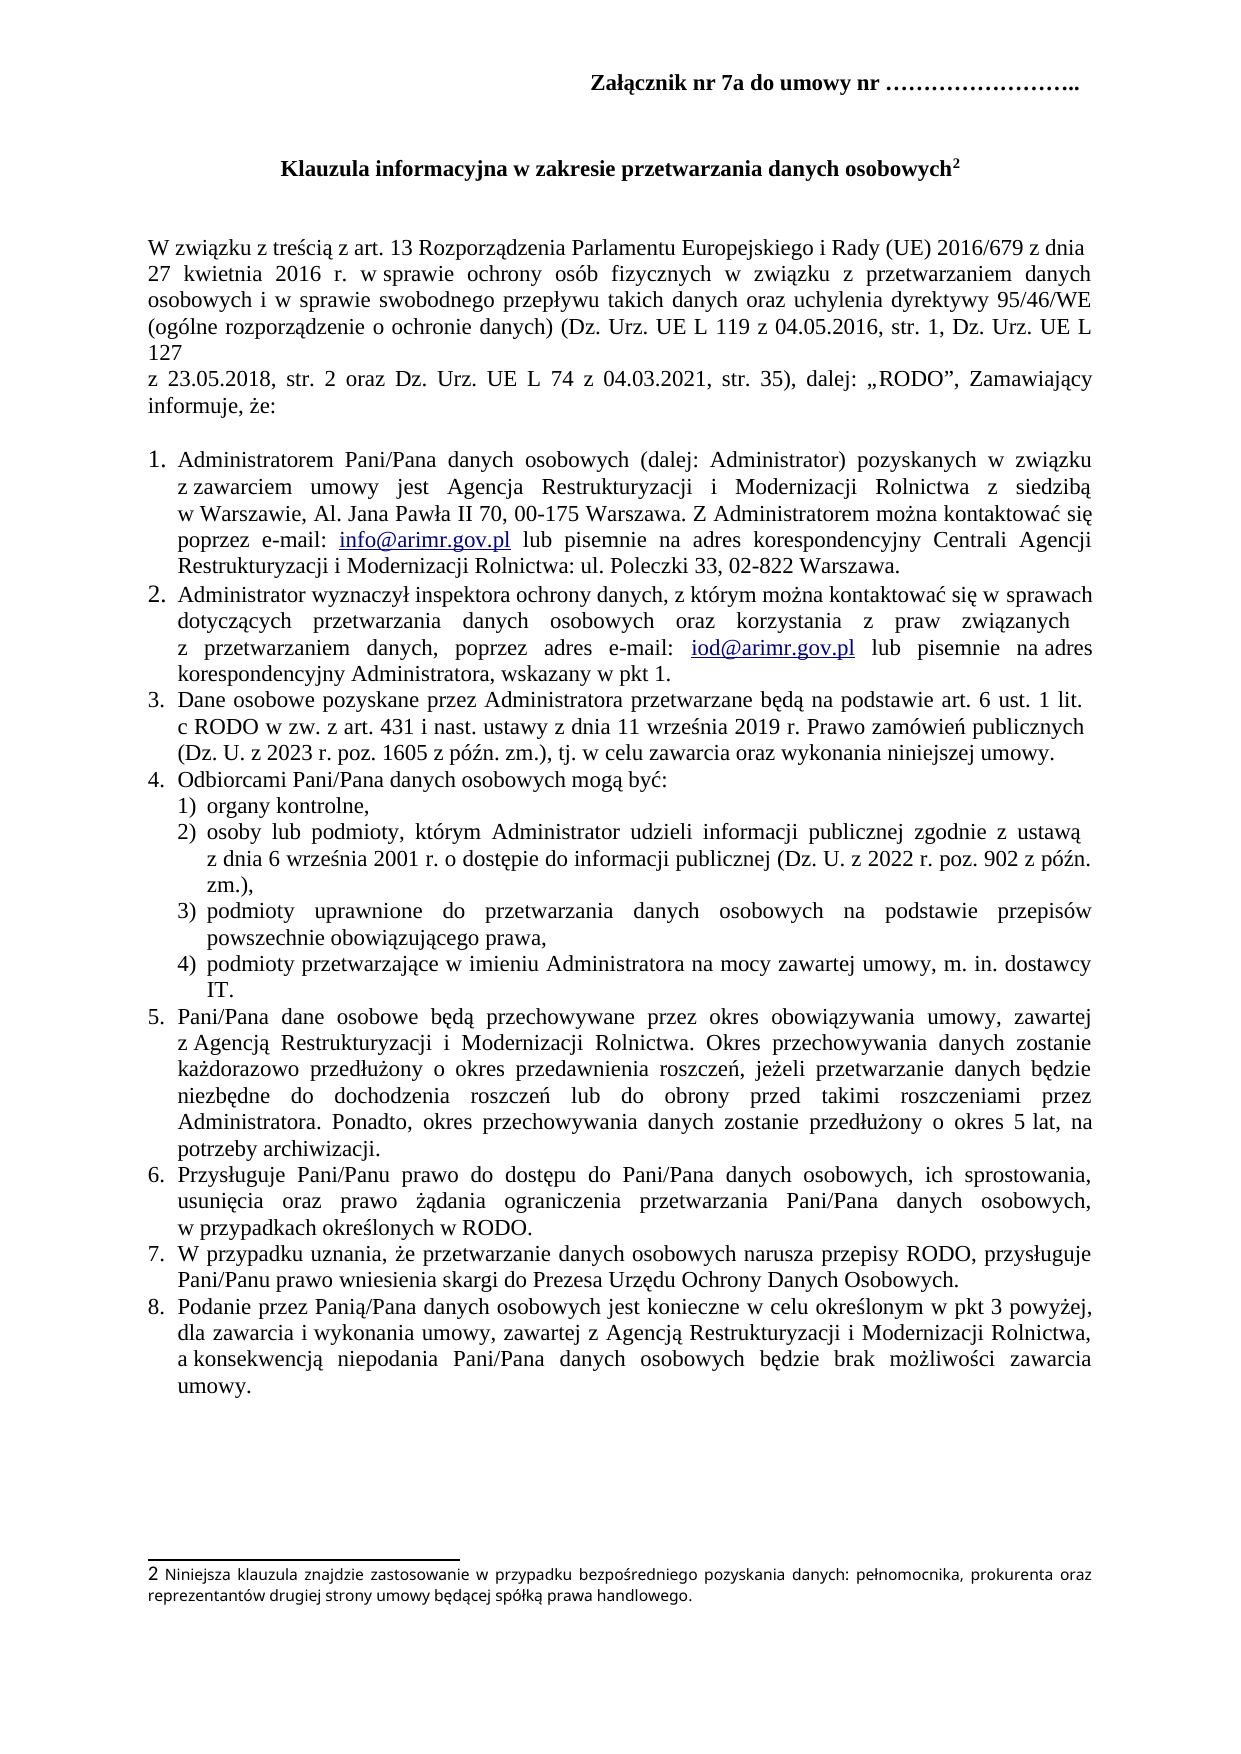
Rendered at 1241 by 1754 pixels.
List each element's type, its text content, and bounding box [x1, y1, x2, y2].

list Przysługuje Pani/Panu prawo do dostępu do Pani/Pana danych osobowych, ich sprostowania, usunięcia oraz prawo żądania ograniczenia przetwarzania Pani/Pana danych osobowych, w przypadkach określonych w RODO. [148, 1161, 1093, 1240]
list organy kontrolne, [177, 792, 1093, 818]
list W przypadku uznania, że przetwarzanie danych osobowych narusza przepisy RODO, przysługuje Pani/Panu prawo wniesienia skargi do Prezesa Urzędu Ochrony Danych Osobowych. [148, 1240, 1093, 1293]
text Niniejsza klauzula znajdzie zastosowanie w przypadku bezpośredniego pozyskania danych: pełnomocnika, prokurenta oraz reprezentantów drugiej strony umowy będącej spółką prawa handlowego. [148, 1560, 1093, 1606]
list osoby lub podmioty, którym Administrator udzieli informacji publicznej zgodnie z ustawą z dnia 6 września 2001 r. o dostępie do informacji publicznej (Dz. U. z 2022 r. poz. 902 z późn. zm.), [177, 818, 1093, 897]
list Administrator wyznaczył inspektora ochrony danych, z którym można kontaktować się w sprawach dotyczących przetwarzania danych osobowych oraz korzystania z praw związanych z przetwarzaniem danych, poprzez adres e-mail: iod@arimr.gov.pl lub pisemnie na adres korespondencyjny Administratora, wskazany w pkt 1. [148, 579, 1093, 687]
text W związku z treścią z art. 13 Rozporządzenia Parlamentu Europejskiego i Rady (UE) 2016/679 z dnia 27 kwietnia 2016 r. w sprawie ochrony osób fizycznych w związku z przetwarzaniem danych osobowych i w sprawie swobodnego przepływu takich danych oraz uchylenia dyrektywy 95/46/WE (ogólne rozporządzenie o ochronie danych) (Dz. Urz. UE L 119 z 04.05.2016, str. 1, Dz. Urz. UE L 127 z 23.05.2018, str. 2 oraz Dz. Urz. UE L 74 z 04.03.2021, str. 35), dalej: „RODO”, Zamawiający informuje, że: [148, 234, 1093, 418]
list podmioty uprawnione do przetwarzania danych osobowych na podstawie przepisów powszechnie obowiązującego prawa, [177, 897, 1093, 950]
subtitle Załącznik nr 7a do umowy nr …………………….. [148, 69, 1093, 96]
list podmioty przetwarzające w imieniu Administratora na mocy zawartej umowy, m. in. dostawcy IT. [177, 950, 1093, 1003]
list Dane osobowe pozyskane przez Administratora przetwarzane będą na podstawie art. 6 ust. 1 lit. c RODO w zw. z art. 431 i nast. ustawy z dnia 11 września 2019 r. Prawo zamówień publicznych (Dz. U. z 2023 r. poz. 1605 z późn. zm.), tj. w celu zawarcia oraz wykonania niniejszej umowy. [148, 687, 1093, 766]
list Pani/Pana dane osobowe będą przechowywane przez okres obowiązywania umowy, zawartej z Agencją Restrukturyzacji i Modernizacji Rolnictwa. Okres przechowywania danych zostanie każdorazowo przedłużony o okres przedawnienia roszczeń, jeżeli przetwarzanie danych będzie niezbędne do dochodzenia roszczeń lub do obrony przed takimi roszczeniami przez Administratora. Ponadto, okres przechowywania danych zostanie przedłużony o okres 5 lat, na potrzeby archiwizacji. [148, 1003, 1093, 1161]
list Podanie przez Panią/Pana danych osobowych jest konieczne w celu określonym w pkt 3 powyżej, dla zawarcia i wykonania umowy, zawartej z Agencją Restrukturyzacji i Modernizacji Rolnictwa, a konsekwencją niepodania Pani/Pana danych osobowych będzie brak możliwości zawarcia umowy. [148, 1293, 1093, 1398]
text Klauzula informacyjna w zakresie przetwarzania danych osobowych [148, 155, 1093, 181]
list Odbiorcami Pani/Pana danych osobowych mogą być: [148, 766, 1093, 792]
list Administratorem Pani/Pana danych osobowych (dalej: Administrator) pozyskanych w związku z zawarciem umowy jest Agencja Restrukturyzacji i Modernizacji Rolnictwa z siedzibą w Warszawie, Al. Jana Pawła II 70, 00-175 Warszawa. Z Administratorem można kontaktować się poprzez e-mail: info@arimr.gov.pl lub pisemnie na adres korespondencyjny Centrali Agencji Restrukturyzacji i Modernizacji Rolnictwa: ul. Poleczki 33, 02-822 Warszawa. [148, 444, 1093, 579]
